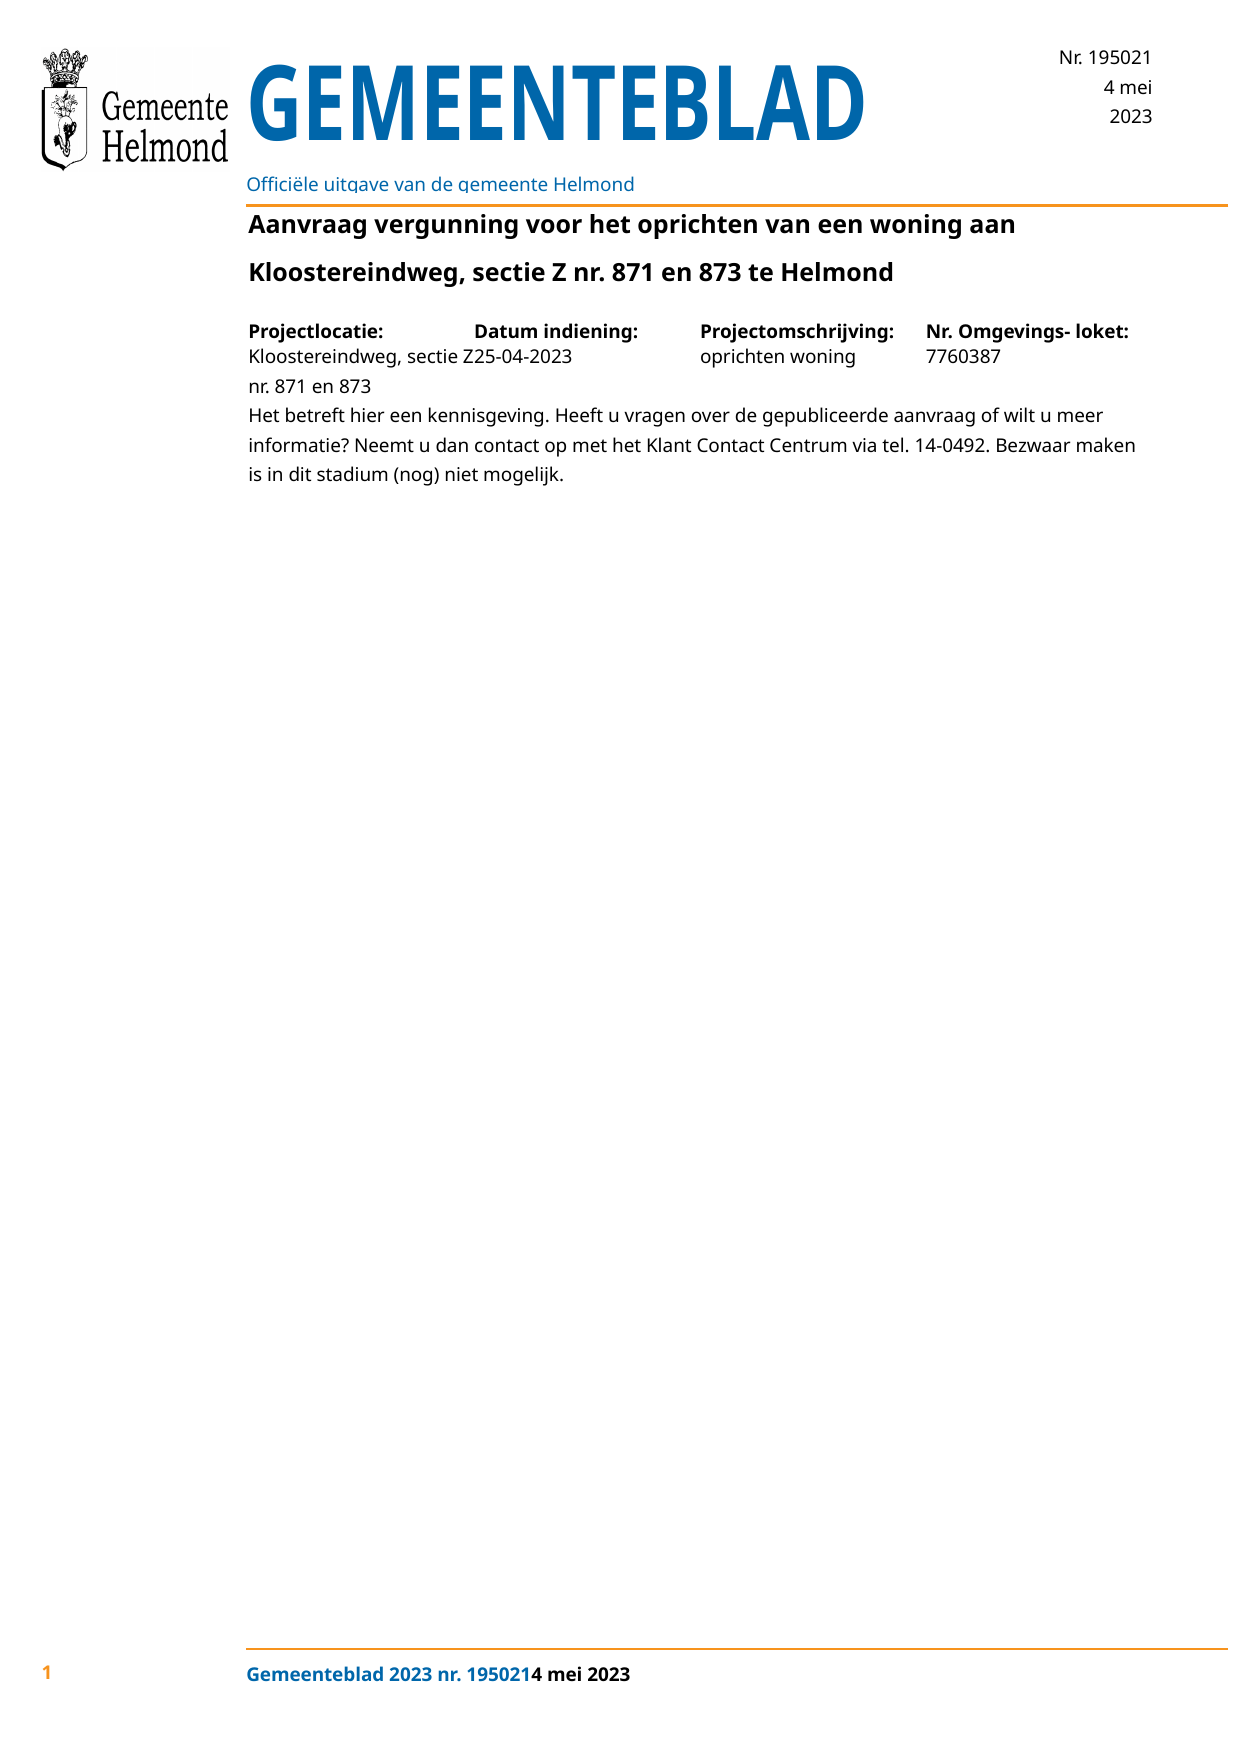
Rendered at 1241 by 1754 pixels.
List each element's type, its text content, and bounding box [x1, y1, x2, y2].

table_header Datum indiening: [474, 318, 700, 344]
table_cell 7760387 [926, 344, 1152, 399]
table_header Projectomschrijving: [700, 318, 926, 344]
table_cell oprichten woning [700, 344, 926, 399]
picture [41, 47, 231, 172]
table_cell 25-04-2023 [474, 344, 700, 399]
table_cell Kloostereindweg, sectie Z nr. 871 en 873 [248, 344, 474, 399]
table_header Nr. Omgevings- loket: [926, 318, 1152, 344]
text Het betreft hier een kennisgeving. Heeft u vragen over de gepubliceerde aanvraag of wilt u meer informatie? Neemt u dan contact op met het Klant Contact Centrum via tel. 14-0492. Bezwaar maken is in dit stadium (nog) niet mogelijk. [248, 402, 1152, 487]
text Aanvraag vergunning voor het oprichten van een woning aan Kloostereindweg, sectie Z nr. 871 en 873 te Helmond [248, 207, 1152, 288]
table_header Projectlocatie: [248, 318, 474, 344]
